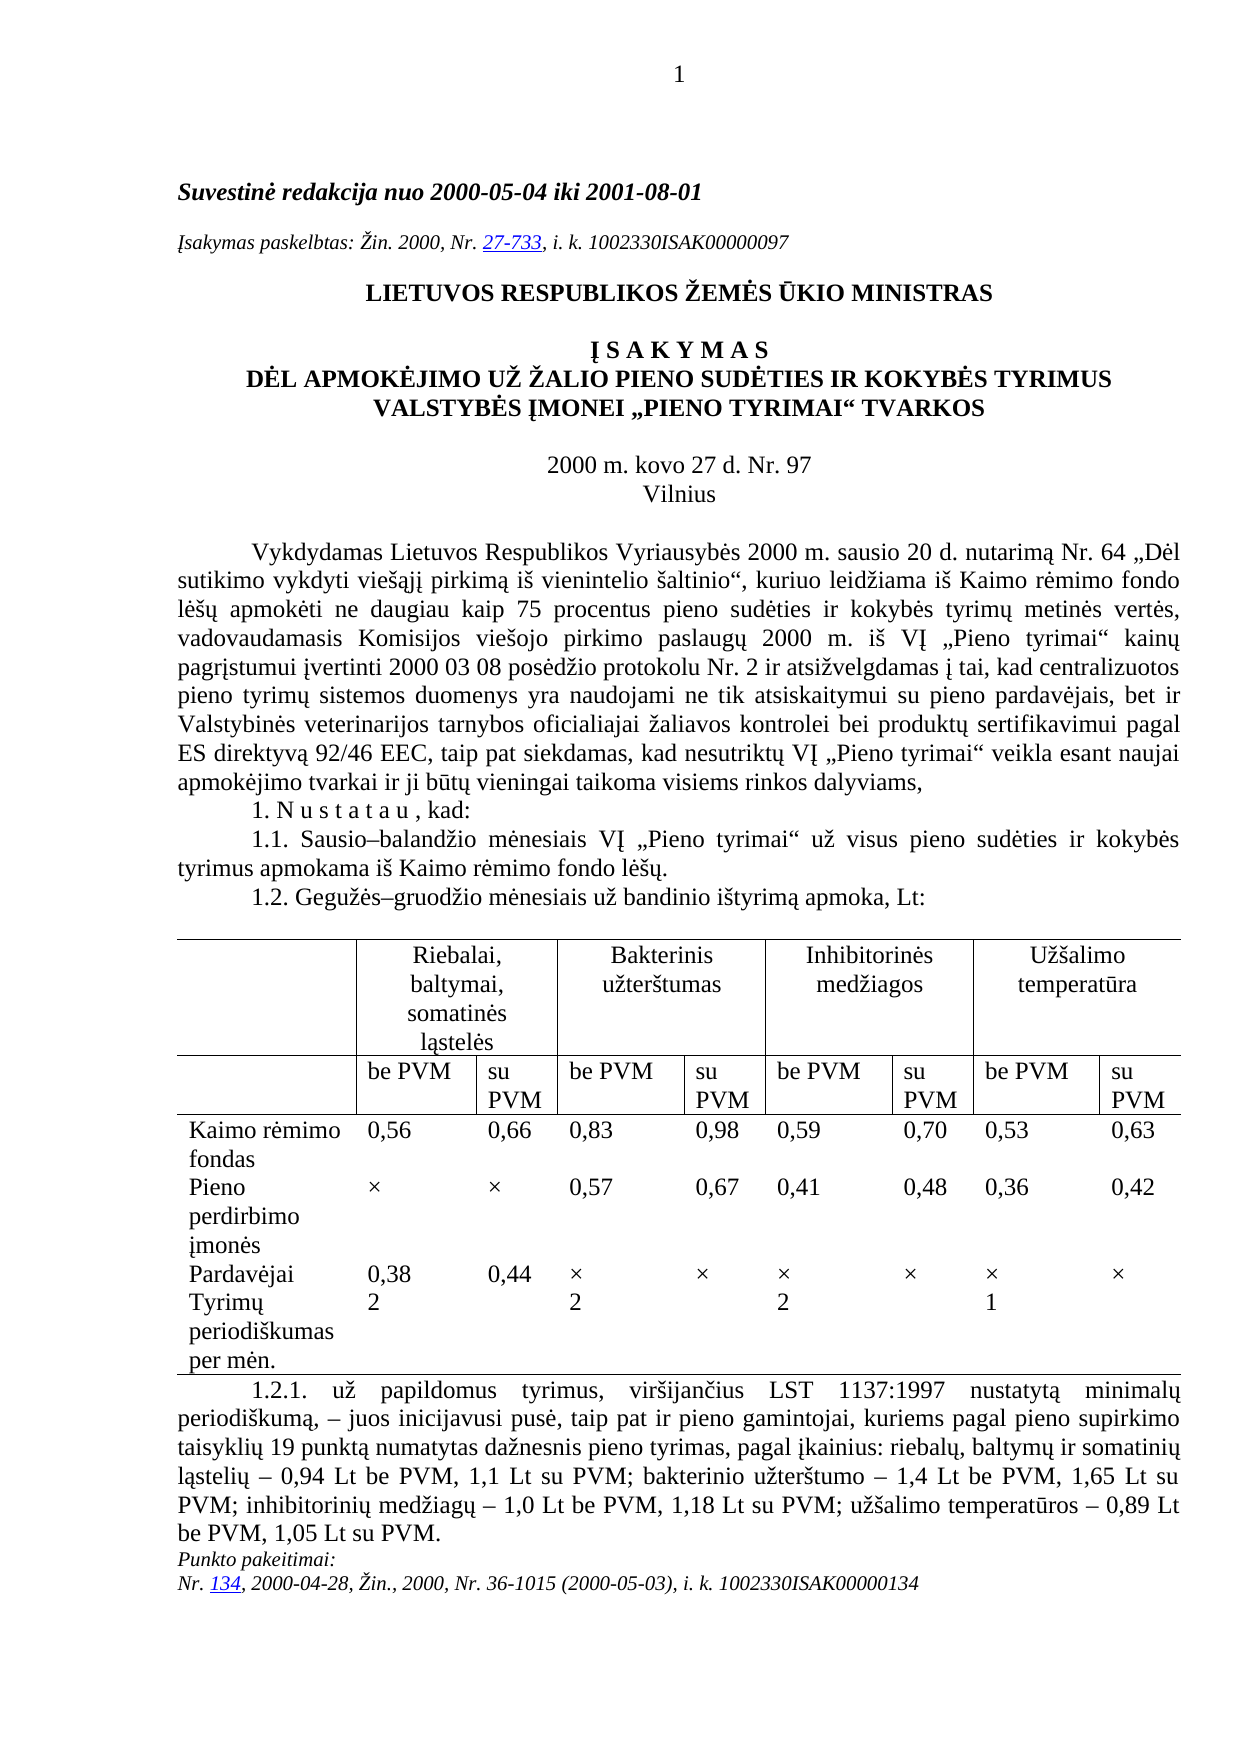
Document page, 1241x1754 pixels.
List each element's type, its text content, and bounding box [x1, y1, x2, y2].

table_cell 0,41 [766, 1173, 892, 1259]
table_cell 0,83 [558, 1115, 684, 1172]
table_cell [1100, 1288, 1181, 1374]
table_cell × [684, 1259, 766, 1287]
table_cell 2 [356, 1288, 476, 1374]
text 1.1. Sausio–balandžio mėnesiais VĮ „Pieno tyrimai“ už visus pieno sudėties ir kokybės tyrimus apmokama iš Kaimo rėmimo fondo lėšų. [177, 824, 1181, 882]
text Įsakymas paskelbtas: Žin. 2000, Nr. 27-733, i. k. 1002330ISAK00000097 [177, 230, 1181, 254]
text 1.2. Gegužės–gruodžio mėnesiais už bandinio ištyrimą apmoka, Lt: [177, 882, 1181, 911]
table_cell 0,38 [356, 1259, 476, 1287]
table_cell be PVM [357, 1056, 476, 1114]
table_cell 0,57 [558, 1173, 684, 1259]
text Punkto pakeitimai: [177, 1547, 1181, 1571]
text Suvestinė redakcija nuo 2000-05-04 iki 2001-08-01 [177, 177, 1181, 206]
table_cell be PVM [766, 1056, 892, 1114]
table_cell 0,56 [356, 1115, 476, 1172]
text Nr. 134, 2000-04-28, Žin., 2000, Nr. 36-1015 (2000-05-03), i. k. 1002330ISAK00000134 [177, 1571, 1181, 1595]
table_cell 0,42 [1100, 1173, 1181, 1259]
table_cell Pardavėjai [177, 1259, 356, 1287]
text 2000 m. kovo 27 d. Nr. 97 [177, 451, 1181, 479]
text Vykdydamas Lietuvos Respublikos Vyriausybės 2000 m. sausio 20 d. nutarimą Nr. 64 „Dėl sutikimo vykdyti viešąjį pirkimą iš vienintelio šaltinio“, kuriuo leidžiama iš Kaimo rėmimo fondo lėšų apmokėti ne daugiau kaip 75 procentus pieno sudėties ir kokybės tyrimų metinės vertės, vadovaudamasis Komisijos viešojo pirkimo paslaugų 2000 m. iš VĮ „Pieno tyrimai“ kainų pagrįstumui įvertinti 2000 03 08 posėdžio protokolu Nr. 2 ir atsižvelgdamas į tai, kad centralizuotos pieno tyrimų sistemos duomenys yra naudojami ne tik atsiskaitymui su pieno pardavėjais, bet ir Valstybinės veterinarijos tarnybos oficialiajai žaliavos kontrolei bei produktų sertifikavimui pagal ES direktyvą 92/46 EEC, taip pat siekdamas, kad nesutriktų VĮ „Pieno tyrimai“ veikla esant naujai apmokėjimo tvarkai ir ji būtų vieningai taikoma visiems rinkos dalyviams, [177, 537, 1181, 796]
table_cell 1 [974, 1288, 1100, 1374]
table_cell [892, 1288, 973, 1374]
table_cell Pieno perdirbimo įmonės [177, 1173, 356, 1259]
table_cell 0,36 [974, 1173, 1100, 1259]
table_cell su PVM [685, 1056, 765, 1114]
table_cell 0,70 [892, 1115, 973, 1172]
table_header Užšalimo temperatūra [974, 940, 1181, 1055]
table_cell 0,67 [684, 1173, 766, 1259]
table_header Inhibitorinės medžiagos [766, 940, 973, 1055]
table_cell [476, 1288, 558, 1374]
table_cell Tyrimų periodiškumas per mėn. [177, 1288, 356, 1374]
table_cell be PVM [558, 1056, 684, 1114]
text Vilnius [177, 479, 1181, 508]
table_cell 2 [766, 1288, 892, 1374]
table_cell Kaimo rėmimo fondas [177, 1115, 356, 1172]
table_cell 0,48 [892, 1173, 973, 1259]
table_header Riebalai, baltymai, somatinės ląstelės [357, 940, 557, 1055]
table_cell × [974, 1259, 1100, 1287]
table_cell su PVM [477, 1056, 557, 1114]
text DĖL APMOKĖJIMO UŽ ŽALIO PIENO SUDĖTIES IR KOKYBĖS TYRIMUS VALSTYBĖS ĮMONEI „PIENO TYRIMAI“ TVARKOS [177, 364, 1181, 422]
table_cell 0,53 [974, 1115, 1100, 1172]
text 1.2.1. už papildomus tyrimus, viršijančius LST 1137:1997 nustatytą minimalų periodiškumą, – juos inicijavusi pusė, taip pat ir pieno gamintojai, kuriems pagal pieno supirkimo taisyklių 19 punktą numatytas dažnesnis pieno tyrimas, pagal įkainius: riebalų, baltymų ir somatinių ląstelių – 0,94 Lt be PVM, 1,1 Lt su PVM; bakterinio užterštumo – 1,4 Lt be PVM, 1,65 Lt su PVM; inhibitorinių medžiagų – 1,0 Lt be PVM, 1,18 Lt su PVM; užšalimo temperatūros – 0,89 Lt be PVM, 1,05 Lt su PVM. [177, 1375, 1181, 1547]
text LIETUVOS RESPUBLIKOS ŽEMĖS ŪKIO MINISTRAS [177, 278, 1181, 307]
table_cell × [476, 1173, 558, 1259]
table_cell × [1100, 1259, 1181, 1287]
table_cell [177, 1056, 356, 1114]
table_cell 0,59 [766, 1115, 892, 1172]
table_cell be PVM [974, 1056, 1099, 1114]
table_cell [684, 1288, 766, 1374]
table_cell × [356, 1173, 476, 1259]
table_cell × [558, 1259, 684, 1287]
table_cell 2 [558, 1288, 684, 1374]
table_cell × [892, 1259, 973, 1287]
table_cell × [766, 1259, 892, 1287]
table_header Bakterinis užterštumas [558, 940, 765, 1055]
table_cell su PVM [893, 1056, 973, 1114]
table_cell 0,66 [476, 1115, 558, 1172]
text 1. Nustatau, kad: [177, 796, 1181, 824]
table_cell 0,44 [476, 1259, 558, 1287]
table_cell 0,63 [1100, 1115, 1181, 1172]
text Į S A K Y M A S [177, 336, 1181, 364]
table_header [177, 940, 356, 1055]
table_cell 0,98 [684, 1115, 766, 1172]
table_cell su PVM [1100, 1056, 1181, 1114]
